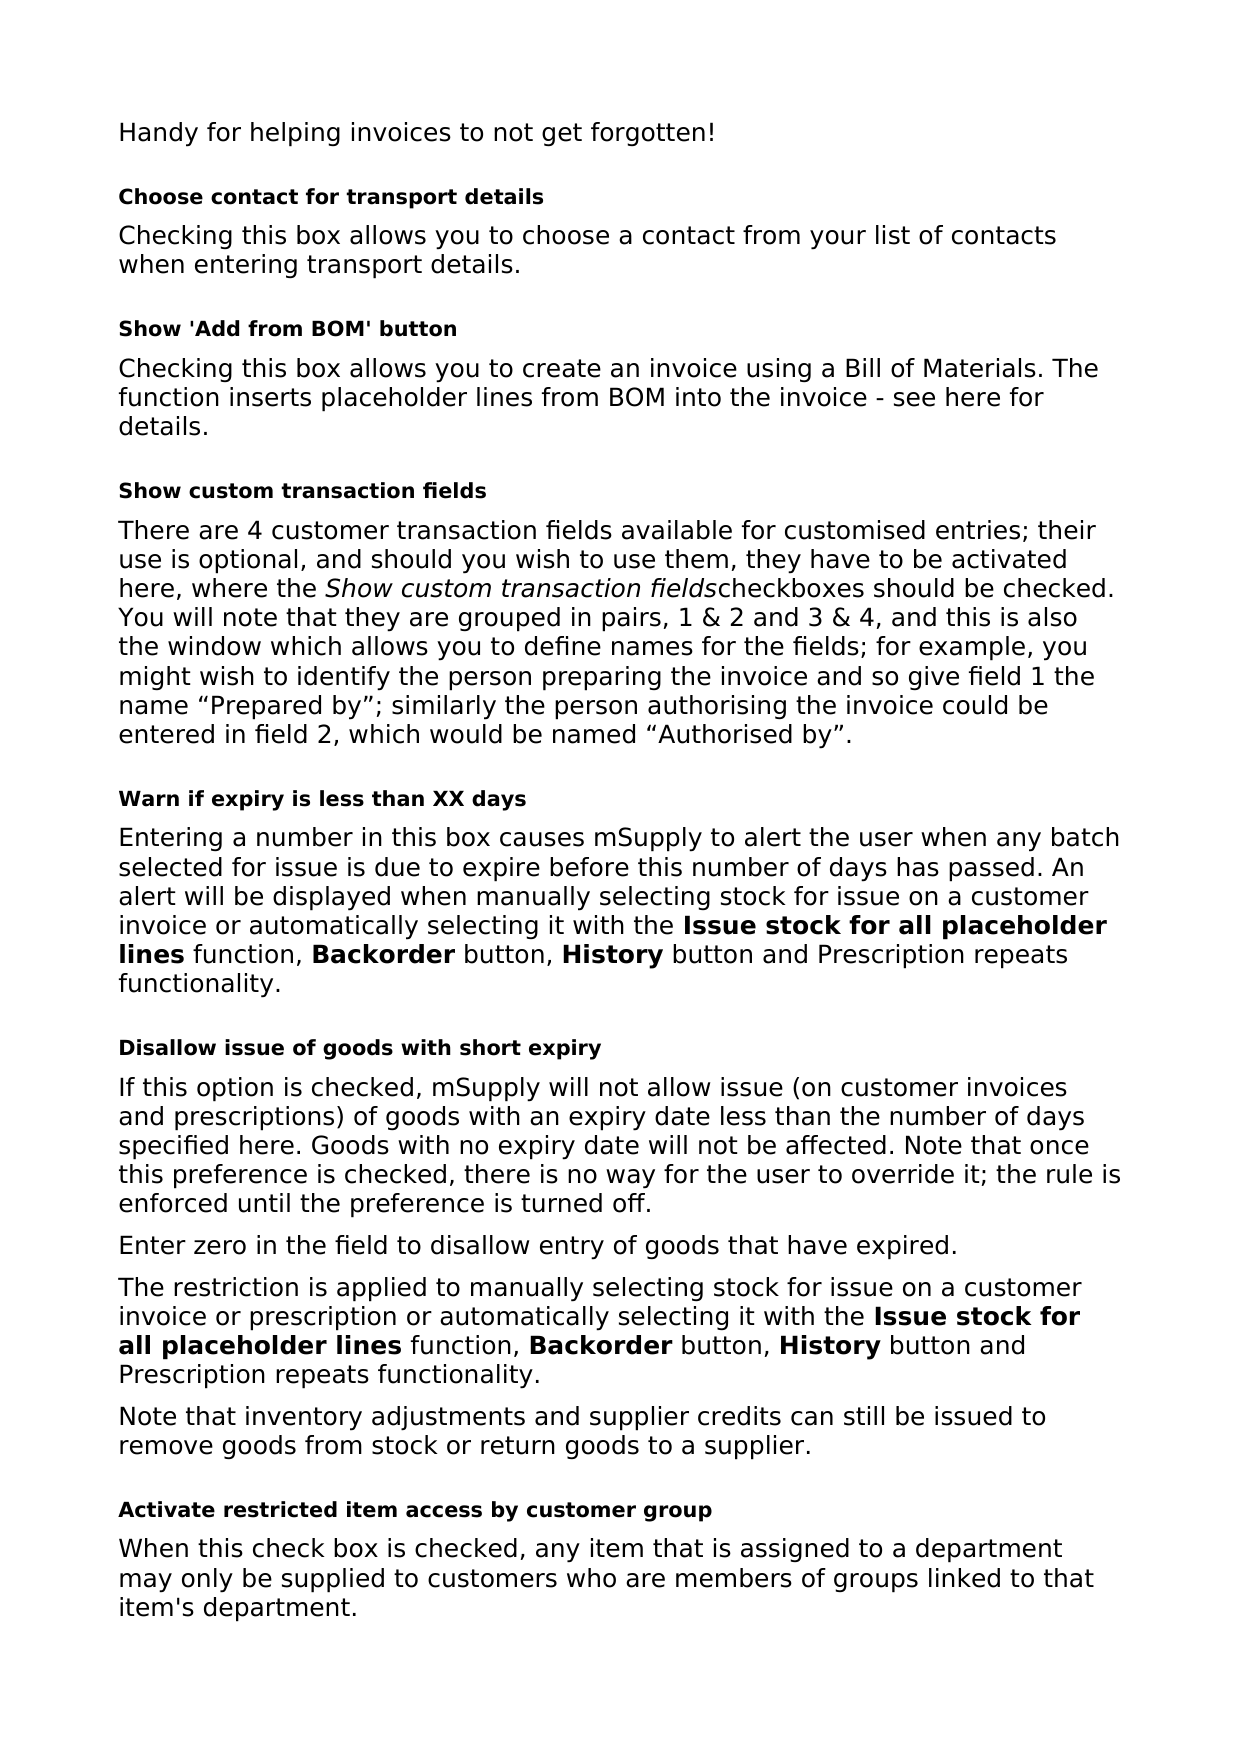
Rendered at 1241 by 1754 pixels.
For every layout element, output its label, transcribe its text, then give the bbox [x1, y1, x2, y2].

subtitle Show custom transaction fields [118, 479, 1122, 503]
text The restriction is applied to manually selecting stock for issue on a customer invoice or prescription or automatically selecting it with the Issue stock for all placeholder lines function, Backorder button, History button and Prescription repeats functionality. [118, 1273, 1122, 1389]
subtitle Disallow issue of goods with short expiry [118, 1036, 1122, 1060]
subtitle Show 'Add from BOM' button [118, 317, 1122, 342]
text If this option is checked, mSupply will not allow issue (on customer invoices and prescriptions) of goods with an expiry date less than the number of days specified here. Goods with no expiry date will not be affected. Note that once this preference is checked, there is no way for the user to override it; the rule is enforced until the preference is turned off. [118, 1073, 1122, 1219]
text Note that inventory adjustments and supplier credits can still be issued to remove goods from stock or return goods to a supplier. [118, 1402, 1122, 1460]
text When this check box is checked, any item that is assigned to a department may only be supplied to customers who are members of groups linked to that item's department. [118, 1534, 1122, 1622]
subtitle Activate restricted item access by customer group [118, 1498, 1122, 1522]
subtitle Warn if expiry is less than XX days [118, 787, 1122, 811]
text There are 4 customer transaction fields available for customised entries; their use is optional, and should you wish to use them, they have to be activated here, where the Show custom transaction fieldscheckboxes should be checked. You will note that they are grouped in pairs, 1 & 2 and 3 & 4, and this is also the window which allows you to define names for the fields; for example, you might wish to identify the person preparing the invoice and so give field 1 the name “Prepared by”; similarly the person authorising the invoice could be entered in field 2, which would be named “Authorised by”. [118, 516, 1122, 749]
text Enter zero in the field to disallow entry of goods that have expired. [118, 1231, 1122, 1260]
text Handy for helping invoices to not get forgotten! [118, 118, 1122, 147]
text Entering a number in this box causes mSupply to alert the user when any batch selected for issue is due to expire before this number of days has passed. An alert will be displayed when manually selecting stock for issue on a customer invoice or automatically selecting it with the Issue stock for all placeholder lines function, Backorder button, History button and Prescription repeats functionality. [118, 823, 1122, 998]
text Checking this box allows you to create an invoice using a Bill of Materials. The function inserts placeholder lines from BOM into the invoice - see here for details. [118, 354, 1122, 442]
text Checking this box allows you to choose a contact from your list of contacts when entering transport details. [118, 222, 1122, 280]
subtitle Choose contact for transport details [118, 185, 1122, 209]
